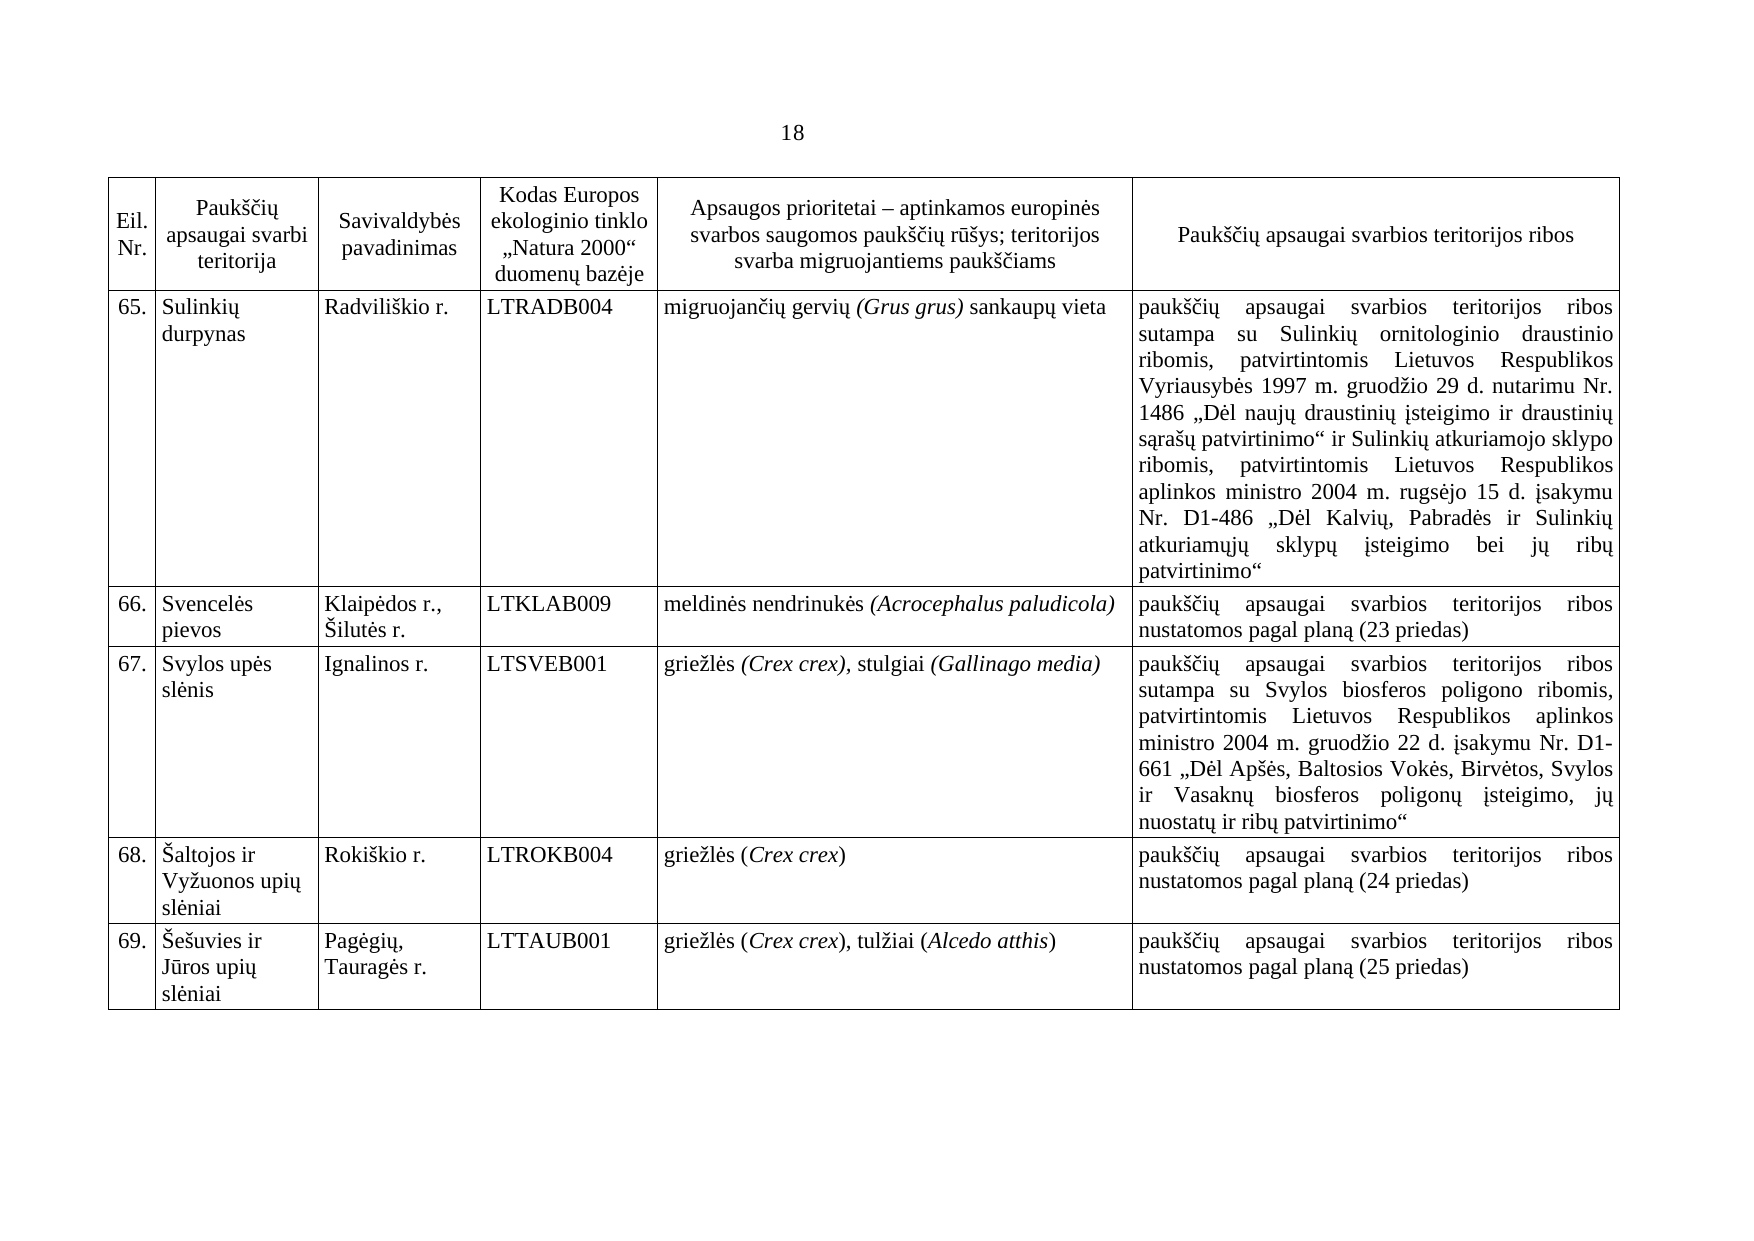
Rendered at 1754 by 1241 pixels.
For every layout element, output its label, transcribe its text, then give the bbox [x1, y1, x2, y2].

table_cell 65. [109, 291, 155, 586]
table_cell paukščių apsaugai svarbios teritorijos ribos sutampa su Sulinkių ornitologinio draustinio ribomis, patvirtintomis Lietuvos Respublikos Vyriausybės 1997 m. gruodžio 29 d. nutarimu Nr. 1486 „Dėl naujų draustinių įsteigimo ir draustinių sąrašų patvirtinimo“ ir Sulinkių atkuriamojo sklypo ribomis, patvirtintomis Lietuvos Respublikos aplinkos ministro 2004 m. rugsėjo 15 d. įsakymu Nr. D1-486 „Dėl Kalvių, Pabradės ir Sulinkių atkuriamųjų sklypų įsteigimo bei jų ribų patvirtinimo“ [1133, 291, 1619, 586]
table_header Eil. Nr. [109, 178, 155, 289]
table_cell 68. [109, 838, 155, 923]
table_header Apsaugos prioritetai – aptinkamos europinės svarbos saugomos paukščių rūšys; teritorijos svarba migruojantiems paukščiams [658, 178, 1132, 289]
table_cell griežlės (Crex crex), tulžiai (Alcedo atthis) [658, 924, 1132, 1009]
table_cell Šešuvies ir Jūros upių slėniai [156, 924, 318, 1009]
table_header Paukščių apsaugai svarbios teritorijos ribos [1133, 178, 1619, 289]
table_header Paukščių apsaugai svarbi teritorija [156, 178, 318, 289]
table_header Savivaldybės pavadinimas [319, 178, 480, 289]
table_header Kodas Europos ekologinio tinklo „Natura 2000“ duomenų bazėje [481, 178, 657, 289]
table_cell LTROKB004 [481, 838, 657, 923]
table_cell griežlės (Crex crex) [658, 838, 1132, 923]
table_cell paukščių apsaugai svarbios teritorijos ribos nustatomos pagal planą (23 priedas) [1133, 587, 1619, 646]
table_cell 69. [109, 924, 155, 1009]
table_cell paukščių apsaugai svarbios teritorijos ribos nustatomos pagal planą (24 priedas) [1133, 838, 1619, 923]
table_cell Šaltojos ir Vyžuonos upių slėniai [156, 838, 318, 923]
table_cell Svencelės pievos [156, 587, 318, 646]
table_cell LTRADB004 [481, 291, 657, 586]
table_cell Rokiškio r. [319, 838, 480, 923]
table_cell Radviliškio r. [319, 291, 480, 586]
table_cell LTKLAB009 [481, 587, 657, 646]
table_cell migruojančių gervių (Grus grus) sankaupų vieta [658, 291, 1132, 586]
table_cell Klaipėdos r., Šilutės r. [319, 587, 480, 646]
table_cell Sulinkių durpynas [156, 291, 318, 586]
table_cell Ignalinos r. [319, 647, 480, 837]
table_cell LTTAUB001 [481, 924, 657, 1009]
table_cell 66. [109, 587, 155, 646]
table_cell meldinės nendrinukės (Acrocephalus paludicola) [658, 587, 1132, 646]
table_cell Svylos upės slėnis [156, 647, 318, 837]
table_cell LTSVEB001 [481, 647, 657, 837]
table_cell paukščių apsaugai svarbios teritorijos ribos nustatomos pagal planą (25 priedas) [1133, 924, 1619, 1009]
table_cell paukščių apsaugai svarbios teritorijos ribos sutampa su Svylos biosferos poligono ribomis, patvirtintomis Lietuvos Respublikos aplinkos ministro 2004 m. gruodžio 22 d. įsakymu Nr. D1-661 „Dėl Apšės, Baltosios Vokės, Birvėtos, Svylos ir Vasaknų biosferos poligonų įsteigimo, jų nuostatų ir ribų patvirtinimo“ [1133, 647, 1619, 837]
table_cell griežlės (Crex crex), stulgiai (Gallinago media) [658, 647, 1132, 837]
table_cell Pagėgių, Tauragės r. [319, 924, 480, 1009]
table_cell 67. [109, 647, 155, 837]
